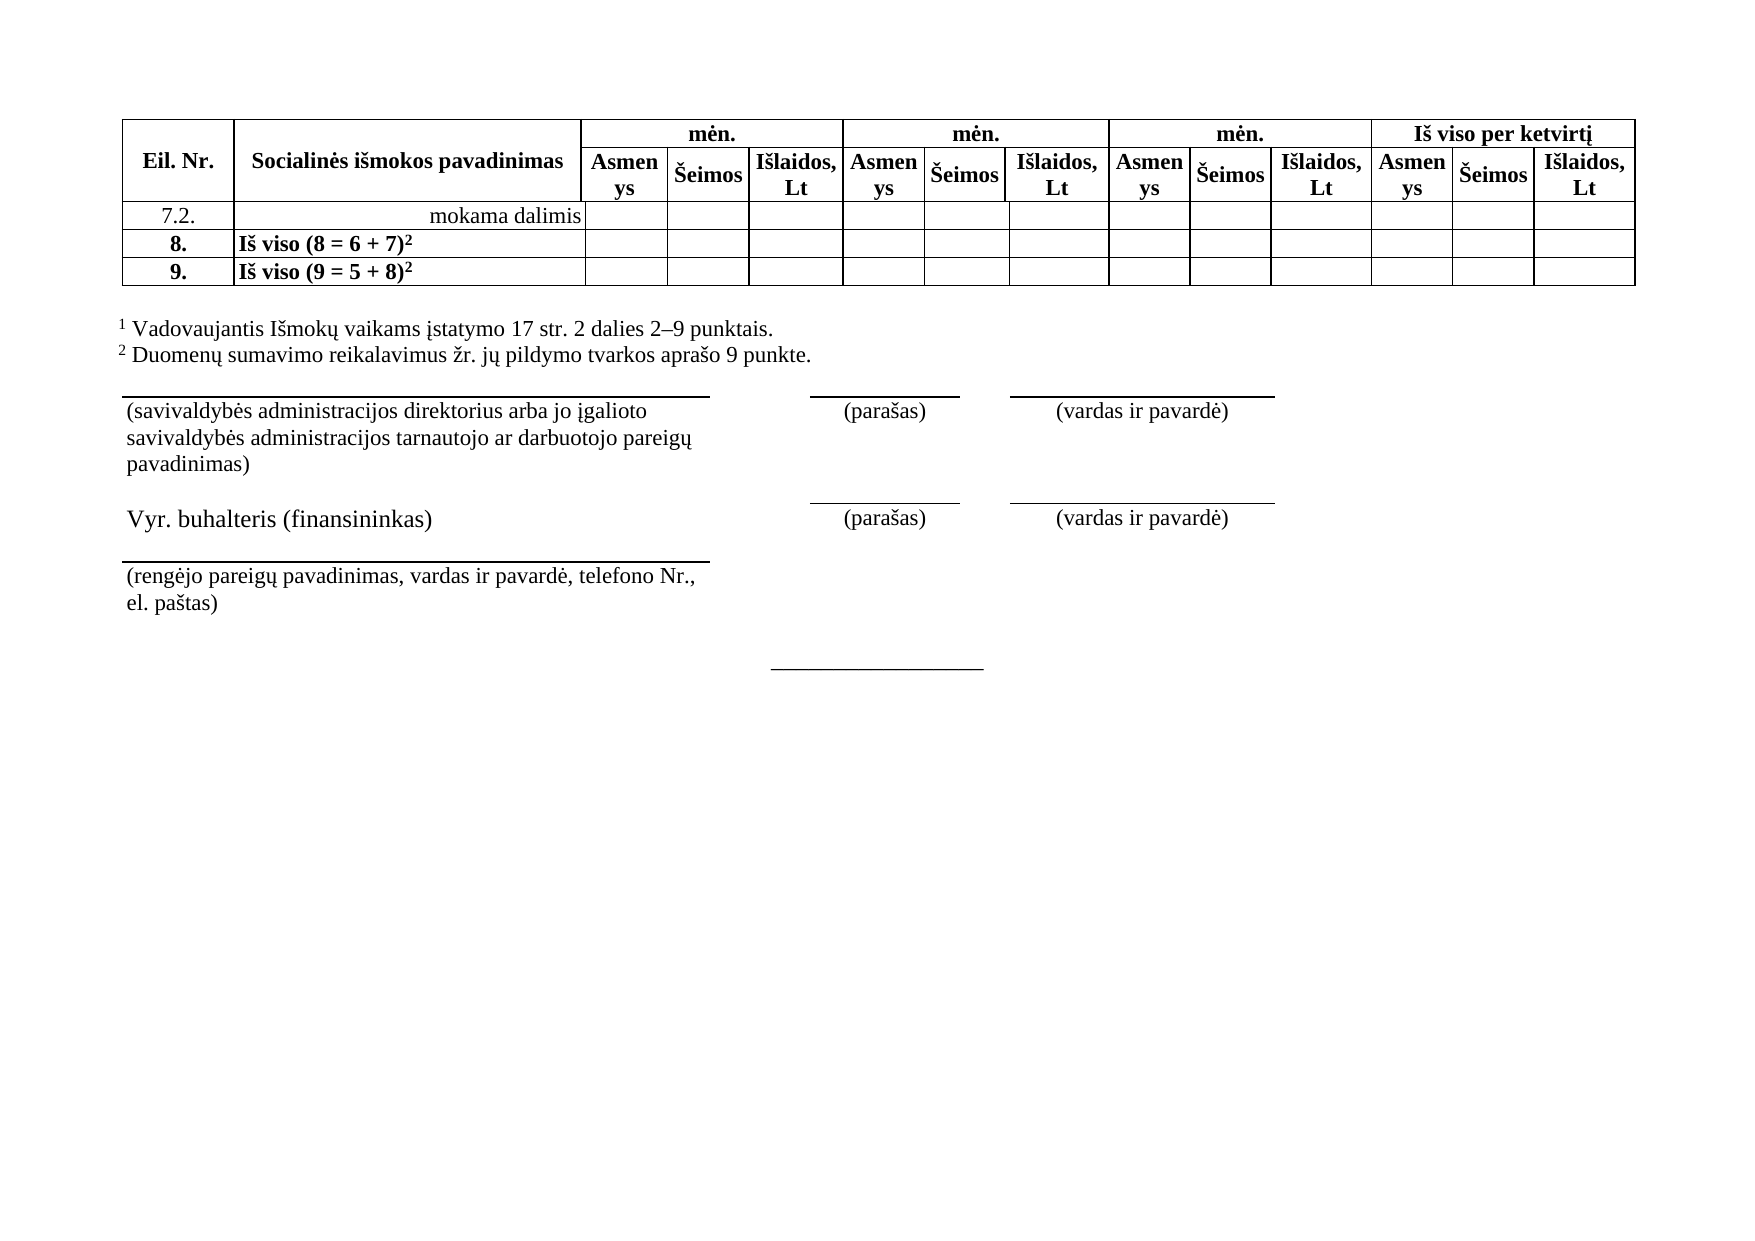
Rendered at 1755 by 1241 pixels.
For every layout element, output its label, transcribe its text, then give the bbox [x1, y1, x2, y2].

table_cell [1191, 202, 1270, 229]
table_cell [1110, 258, 1189, 284]
table_cell Šeimos [1453, 148, 1533, 201]
table_cell Šeimos [925, 148, 1004, 201]
table_cell Iš viso (8 = 6 + 7)2 [235, 230, 585, 257]
table_header (parašas) [810, 398, 960, 503]
table_cell Išlaidos, Lt [1006, 148, 1108, 201]
table_cell [750, 230, 842, 257]
table_cell [1535, 202, 1634, 229]
table_cell [750, 258, 842, 284]
table_cell [1010, 533, 1275, 561]
table_cell Šeimos [668, 148, 748, 201]
table_cell [1372, 230, 1452, 257]
table_cell [960, 561, 1010, 615]
table_cell [1110, 230, 1189, 257]
table_cell Asmenys [844, 148, 924, 201]
table_cell Asmenys [1372, 148, 1452, 201]
table_cell [710, 503, 810, 533]
table_cell [960, 533, 1010, 561]
table_cell [710, 561, 810, 615]
table_cell [1010, 258, 1108, 284]
table_cell 7.2. [123, 202, 233, 229]
table_cell [750, 202, 842, 229]
table_header mėn. [844, 120, 1108, 147]
table_header mėn. [1110, 120, 1371, 147]
table_cell [1191, 230, 1270, 257]
table_cell [1453, 202, 1533, 229]
table_cell Vyr. buhalteris (finansininkas) [122, 503, 710, 533]
table_cell 8. [123, 230, 233, 257]
table_cell [1535, 258, 1634, 284]
table_cell [1272, 202, 1371, 229]
table_cell [925, 258, 1009, 284]
table_header [710, 396, 810, 503]
text 2 Duomenų sumavimo reikalavimus žr. jų pildymo tvarkos aprašo 9 punkte. [118, 341, 1636, 368]
table_cell (vardas ir pavardė) [1010, 504, 1275, 533]
table_cell [1453, 258, 1533, 284]
table_cell [668, 230, 748, 257]
table_cell [1010, 202, 1108, 229]
table_cell [1372, 202, 1452, 229]
table_cell [586, 258, 667, 284]
table_cell 9. [123, 258, 233, 284]
table_cell [925, 202, 1009, 229]
table_cell mokama dalimis [235, 202, 585, 229]
table_cell [1110, 202, 1189, 229]
table_cell [810, 561, 960, 615]
table_header Socialinės išmokos pavadinimas [235, 120, 580, 201]
table_cell Išlaidos, Lt [1272, 148, 1371, 201]
table_header [960, 396, 1010, 503]
table_cell [1272, 230, 1371, 257]
table_cell [1010, 230, 1108, 257]
table_cell [844, 230, 924, 257]
table_cell Išlaidos, Lt [750, 148, 842, 201]
table_cell [1535, 230, 1634, 257]
text 1 Vadovaujantis Išmokų vaikams įstatymo 17 str. 2 dalies 2–9 punktais. [118, 315, 1636, 341]
table_cell [586, 230, 667, 257]
table_cell [586, 202, 667, 229]
table_header Eil. Nr. [123, 120, 233, 201]
table_cell [925, 230, 1009, 257]
table_cell [122, 533, 710, 561]
text _________________ [118, 644, 1636, 673]
table_cell [810, 533, 960, 561]
table_header Iš viso per ketvirtį [1372, 120, 1634, 147]
table_cell [710, 533, 810, 561]
table_cell [844, 258, 924, 284]
table_header (vardas ir pavardė) [1010, 398, 1275, 503]
table_cell [1453, 230, 1533, 257]
table_cell [960, 503, 1010, 533]
table_cell Asmenys [1110, 148, 1189, 201]
table_header mėn. [582, 120, 842, 147]
table_cell [668, 258, 748, 284]
table_cell Išlaidos, Lt [1535, 148, 1634, 201]
table_cell Šeimos [1191, 148, 1270, 201]
table_cell [844, 202, 924, 229]
table_cell (parašas) [810, 504, 960, 533]
table_cell (rengėjo pareigų pavadinimas, vardas ir pavardė, telefono Nr., el. paštas) [122, 563, 710, 615]
table_cell Iš viso (9 = 5 + 8)2 [235, 258, 585, 284]
table_cell Asmenys [582, 148, 667, 201]
table_header (savivaldybės administracijos direktorius arba jo įgalioto savivaldybės administracijos tarnautojo ar darbuotojo pareigų pavadinimas) [122, 398, 710, 503]
table_cell [1191, 258, 1270, 284]
table_cell [1372, 258, 1452, 284]
table_cell [668, 202, 748, 229]
table_cell [1272, 258, 1371, 284]
table_cell [1010, 561, 1275, 615]
